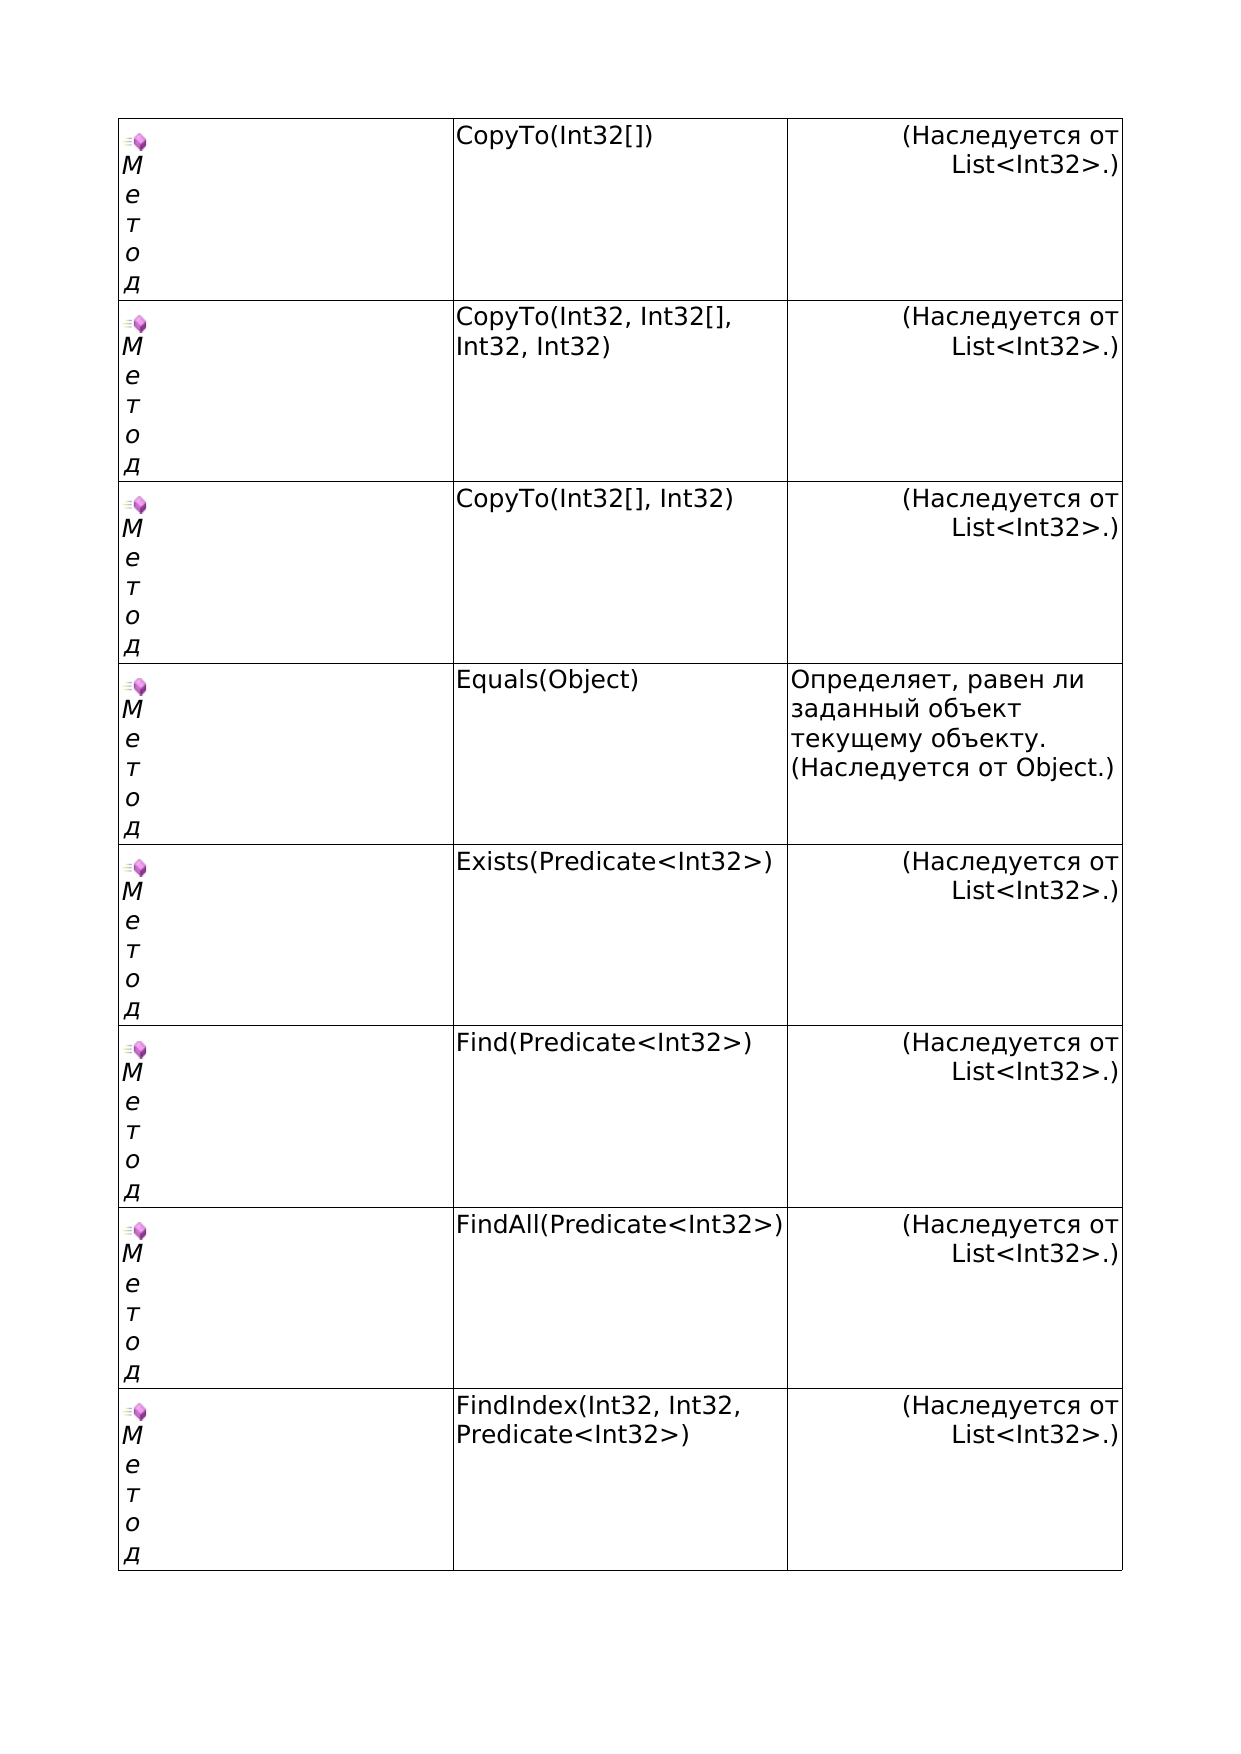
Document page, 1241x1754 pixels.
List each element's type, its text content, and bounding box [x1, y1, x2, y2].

picture [121, 496, 147, 514]
table_cell (Наследуется от List<Int32>.) [788, 119, 1122, 299]
picture [121, 678, 147, 696]
table_cell Equals(Object) [454, 664, 787, 844]
table_cell Find(Predicate<Int32>) [454, 1026, 787, 1207]
table_cell [119, 482, 453, 662]
table_cell (Наследуется от List<Int32>.) [788, 1026, 1122, 1207]
table_cell [119, 845, 453, 1025]
picture [121, 133, 147, 151]
table_cell (Наследуется от List<Int32>.) [788, 1208, 1122, 1388]
table_cell (Наследуется от List<Int32>.) [788, 1389, 1122, 1570]
table_cell [119, 1389, 453, 1570]
table_cell CopyTo(Int32, Int32[], Int32, Int32) [454, 301, 787, 481]
picture [121, 315, 147, 333]
table_cell [119, 1208, 453, 1388]
table_cell (Наследуется от List<Int32>.) [788, 301, 1122, 481]
table_cell Exists(Predicate<Int32>) [454, 845, 787, 1025]
picture [121, 1222, 147, 1240]
table_cell [119, 664, 453, 844]
table_cell Определяет, равен ли заданный объект текущему объекту. (Наследуется от Object.) [788, 664, 1122, 844]
table_cell (Наследуется от List<Int32>.) [788, 482, 1122, 662]
table_cell [119, 301, 453, 481]
table_cell [119, 119, 453, 299]
table_cell (Наследуется от List<Int32>.) [788, 845, 1122, 1025]
table_cell CopyTo(Int32[], Int32) [454, 482, 787, 662]
picture [121, 1403, 147, 1421]
picture [121, 859, 147, 877]
table_cell FindAll(Predicate<Int32>) [454, 1208, 787, 1388]
picture [121, 1041, 147, 1059]
table_cell FindIndex(Int32, Int32, Predicate<Int32>) [454, 1389, 787, 1570]
table_cell [119, 1026, 453, 1207]
table_cell CopyTo(Int32[]) [454, 119, 787, 299]
